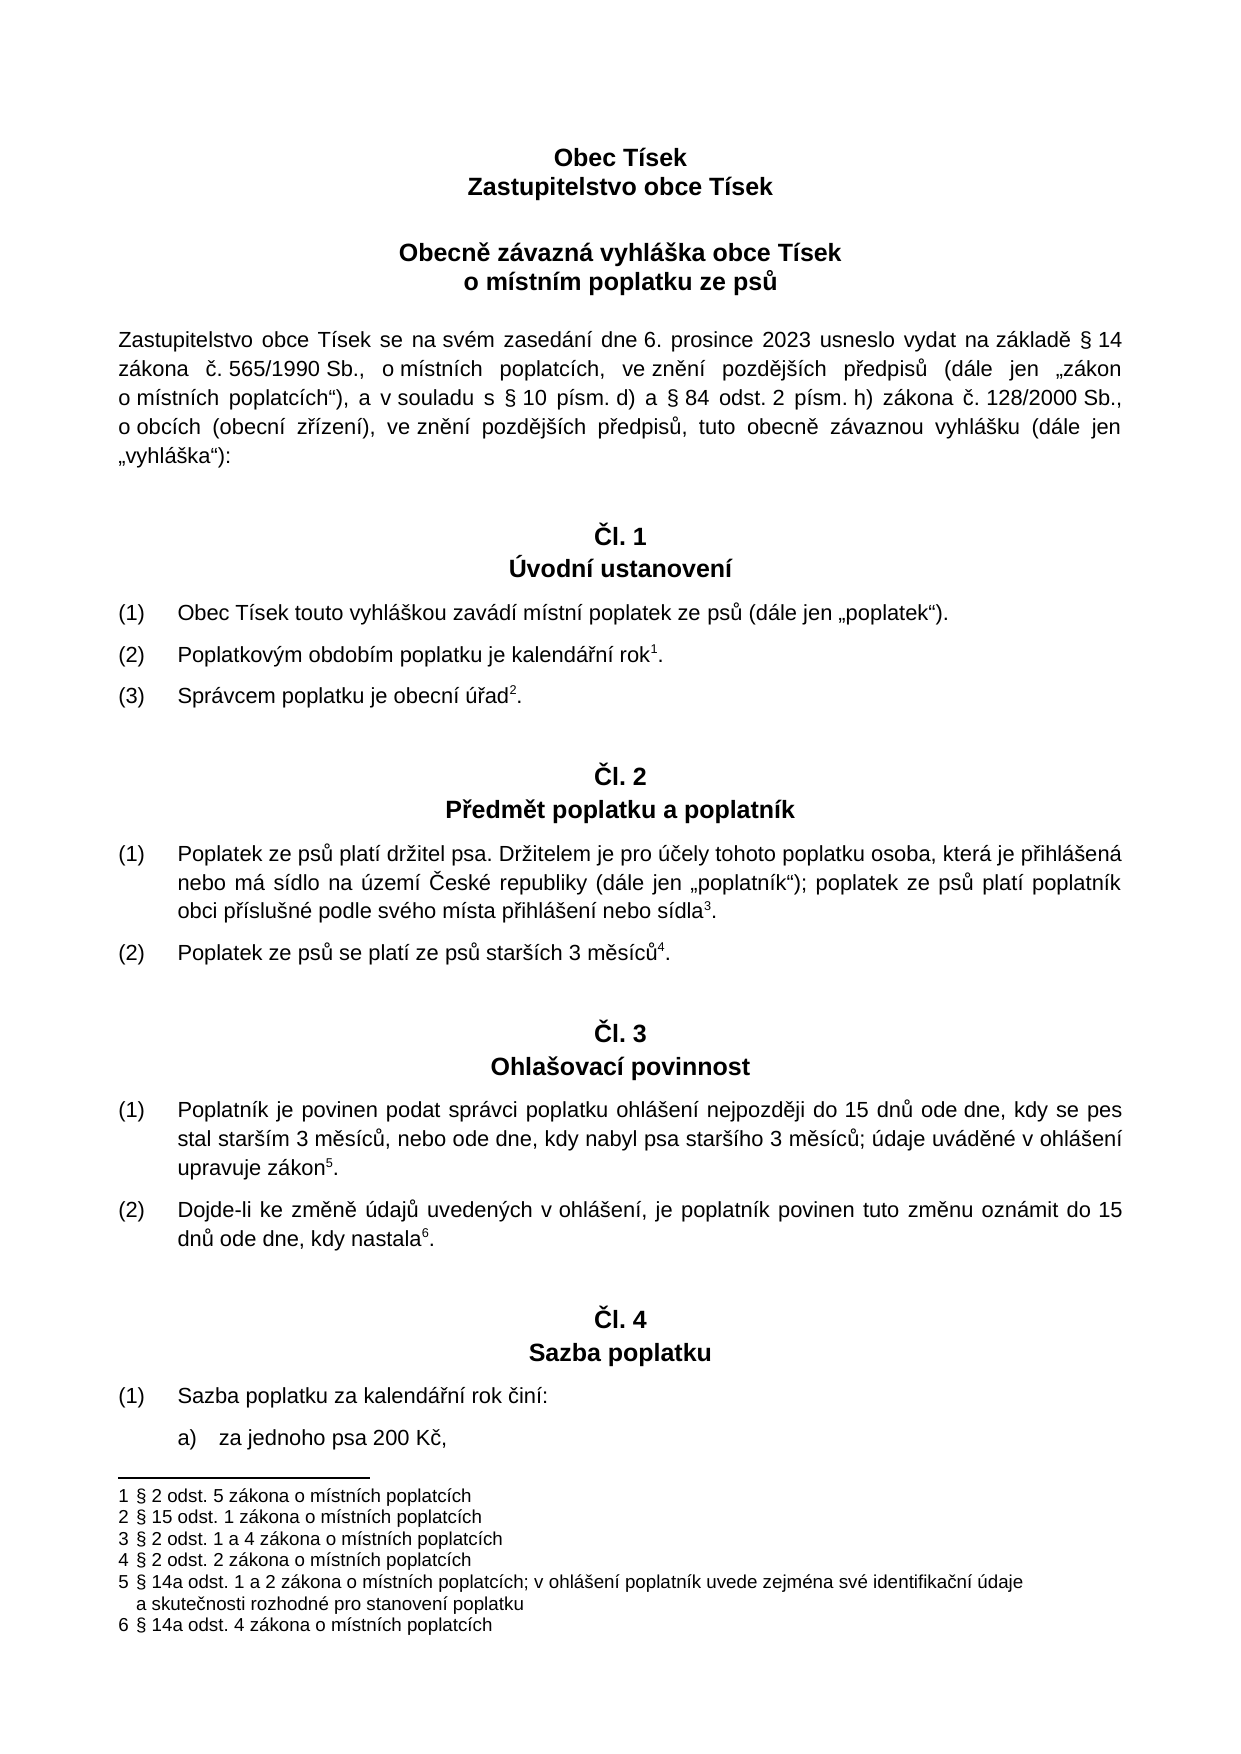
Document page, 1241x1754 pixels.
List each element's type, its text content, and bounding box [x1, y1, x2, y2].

list § 14a odst. 1 a 2 zákona o místních poplatcích; v ohlášení poplatník uvede zejména své identifikační údaje a skutečnosti rozhodné pro stanovení poplatku [118, 1571, 1122, 1614]
subtitle Obecně závazná vyhláška obce Tísek o místním poplatku ze psů [118, 238, 1122, 295]
list Poplatek ze psů platí držitel psa. Držitelem je pro účely tohoto poplatku osoba, která je přihlášená nebo má sídlo na území České republiky (dále jen „poplatník“); poplatek ze psů platí poplatník obci příslušné podle svého místa přihlášení nebo sídla. [118, 840, 1122, 923]
list § 2 odst. 1 a 4 zákona o místních poplatcích [118, 1528, 1122, 1549]
list Dojde-li ke změně údajů uvedených v ohlášení, je poplatník povinen tuto změnu oznámit do 15 dnů ode dne, kdy nastala. [118, 1197, 1122, 1251]
list Správcem poplatku je obecní úřad. [118, 683, 1122, 708]
list Poplatník je povinen podat správci poplatku ohlášení nejpozději do 15 dnů ode dne, kdy se pes stal starším 3 měsíců, nebo ode dne, kdy nabyl psa staršího 3 měsíců; údaje uváděné v ohlášení upravuje zákon. [118, 1097, 1122, 1180]
list za jednoho psa 200 Kč, [177, 1424, 1122, 1450]
title Obec Tísek Zastupitelstvo obce Tísek [118, 143, 1122, 201]
subtitle Čl. 4 Sazba poplatku [118, 1304, 1122, 1366]
subtitle Čl. 1 Úvodní ustanovení [118, 521, 1122, 583]
list § 2 odst. 5 zákona o místních poplatcích [118, 1484, 1122, 1506]
list Sazba poplatku za kalendářní rok činí: [118, 1383, 1122, 1408]
list Poplatek ze psů se platí ze psů starších 3 měsíců. [118, 940, 1122, 965]
list § 14a odst. 4 zákona o místních poplatcích [118, 1614, 1122, 1635]
list § 15 odst. 1 zákona o místních poplatcích [118, 1506, 1122, 1528]
list Obec Tísek touto vyhláškou zavádí místní poplatek ze psů (dále jen „poplatek“). [118, 600, 1122, 625]
list § 2 odst. 2 zákona o místních poplatcích [118, 1549, 1122, 1571]
subtitle Čl. 2 Předmět poplatku a poplatník [118, 762, 1122, 824]
list Poplatkovým obdobím poplatku je kalendářní rok. [118, 641, 1122, 667]
subtitle Čl. 3 Ohlašovací povinnost [118, 1019, 1122, 1081]
text Zastupitelstvo obce Tísek se na svém zasedání dne 6. prosince 2023 usneslo vydat na základě § 14 zákona č. 565/1990 Sb., o místních poplatcích, ve znění pozdějších předpisů (dále jen „zákon o místních poplatcích“), a v souladu s § 10 písm. d) a § 84 odst. 2 písm. h) zákona č. 128/2000 Sb., o obcích (obecní zřízení), ve znění pozdějších předpisů, tuto obecně závaznou vyhlášku (dále jen „vyhláška“): [118, 327, 1122, 468]
